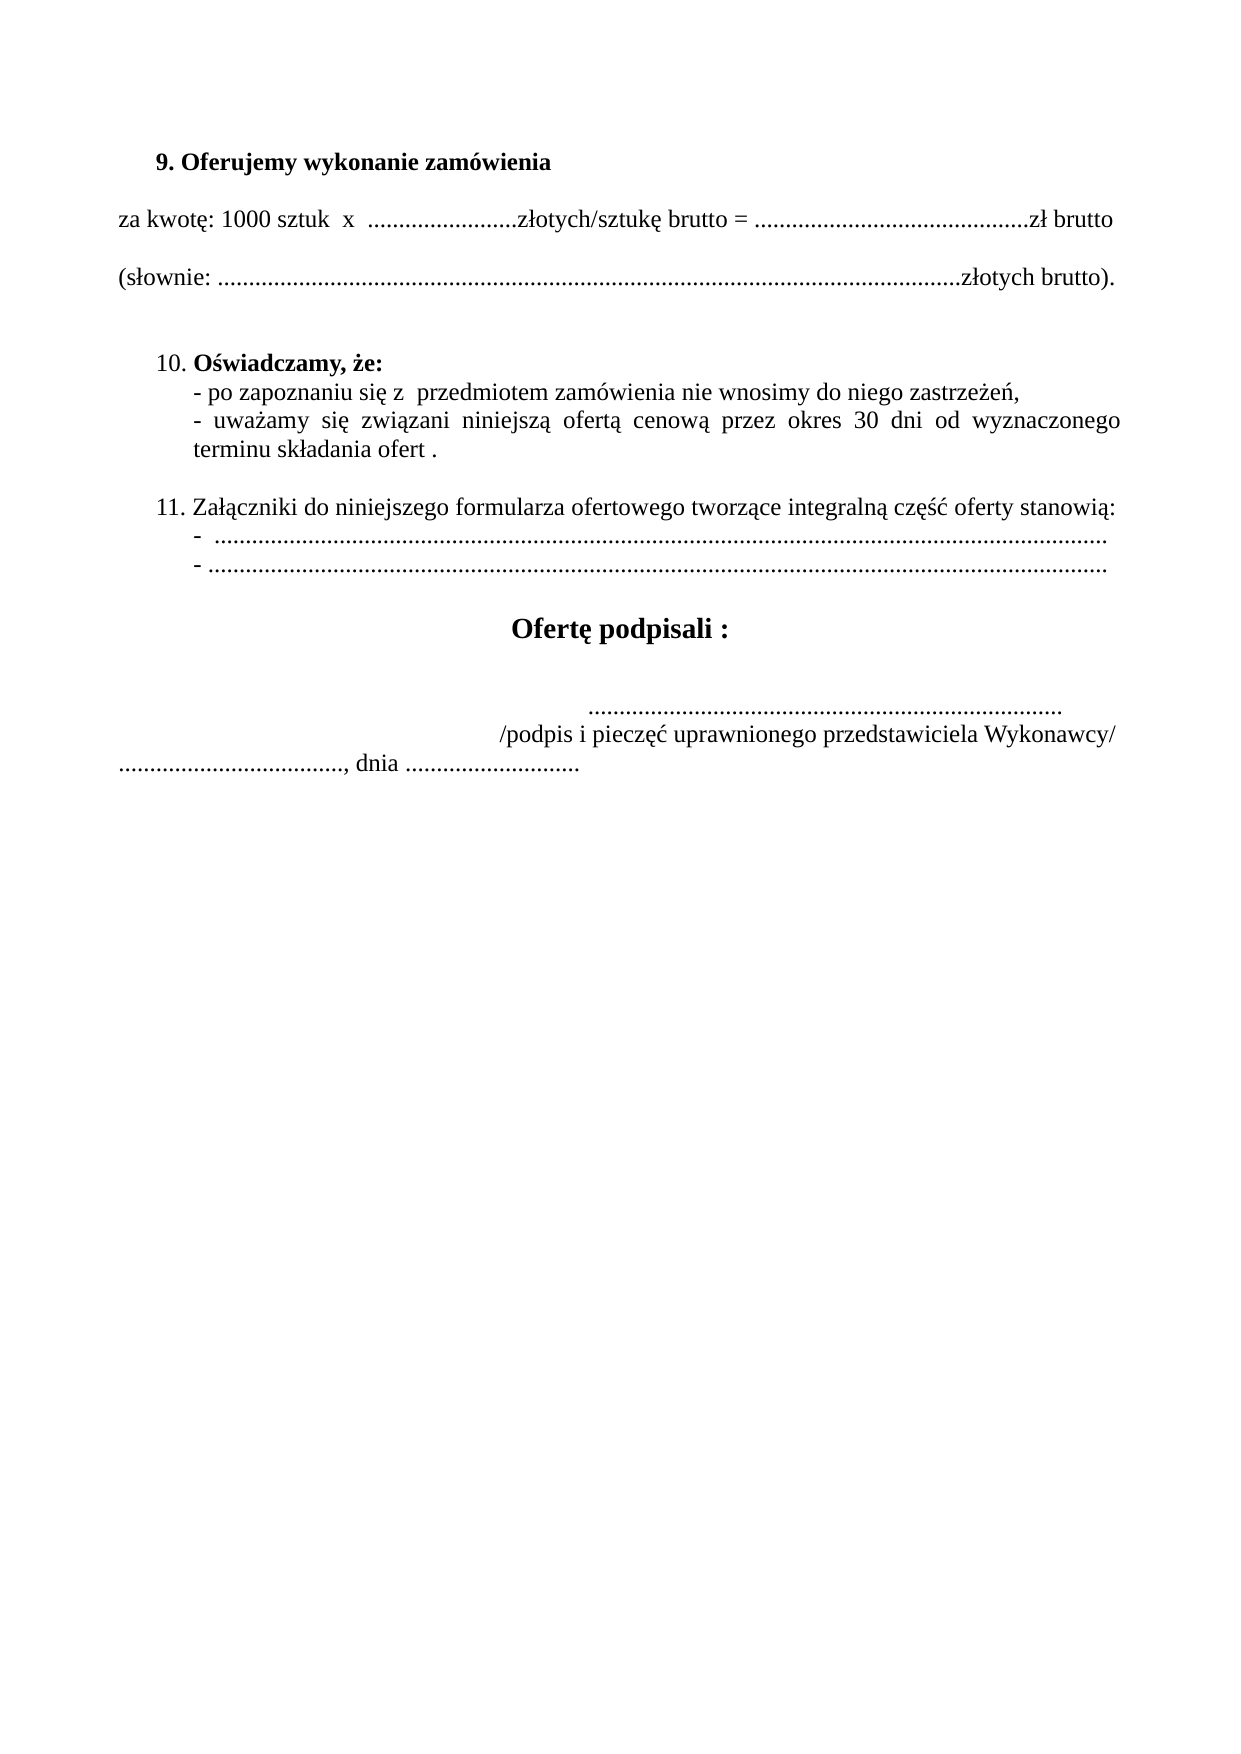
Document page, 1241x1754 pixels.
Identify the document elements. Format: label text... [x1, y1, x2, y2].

text - ............................................................................................................................................... [193, 521, 1122, 549]
text Ofertę podpisali : [118, 612, 1122, 645]
text - po zapoznaniu się z przedmiotem zamówienia nie wnosimy do niego zastrzeżeń, [193, 377, 1122, 406]
text - uważamy się związani niniejszą ofertą cenową przez okres 30 dni od wyznaczonego terminu składania ofert . [193, 406, 1122, 463]
text 9. Oferujemy wykonanie zamówienia [118, 147, 1122, 176]
text 11. Załączniki do niniejszego formularza ofertowego tworzące integralną część oferty stanowią: [156, 492, 1122, 521]
text ............................................................................ [266, 662, 1122, 719]
text - ................................................................................................................................................ [193, 549, 1122, 578]
text /podpis i pieczęć uprawnionego przedstawiciela Wykonawcy/ [118, 719, 1122, 748]
text ...................................., dnia ............................ [118, 748, 1122, 777]
list (słownie: .......................................................................................................................złotych brutto). [118, 262, 1122, 291]
list za kwotę: 1000 sztuk x ........................złotych/sztukę brutto = ............................................zł brutto [118, 204, 1122, 233]
text 10. Oświadczamy, że: [156, 348, 1122, 377]
